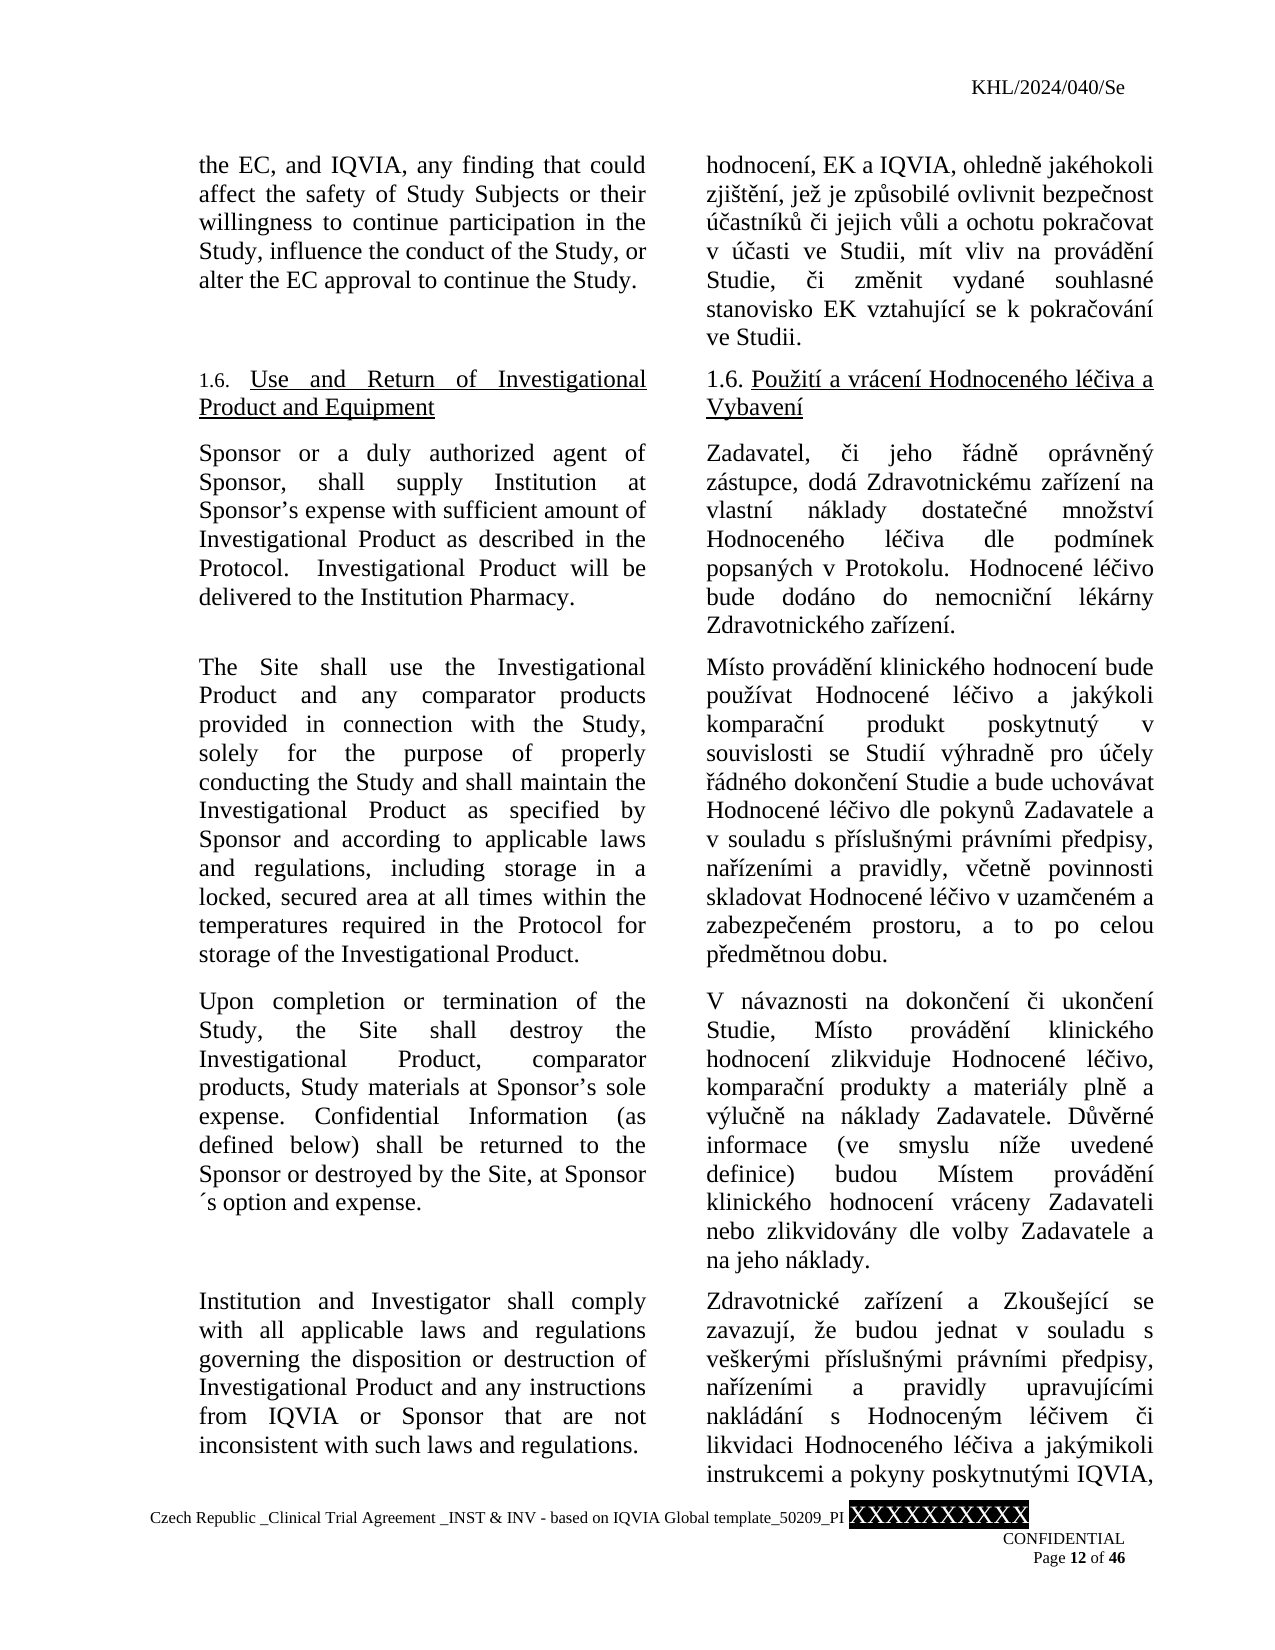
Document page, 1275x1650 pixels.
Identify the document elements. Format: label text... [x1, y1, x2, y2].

table_cell Zdravotnické zařízení a Zkoušející se zavazují, že budou jednat v souladu s veškerými příslušnými právními předpisy, nařízeními a pravidly upravujícími nakládání s Hodnoceným léčivem či likvidaci Hodnoceného léčiva a jakýmikoli instrukcemi a pokyny poskytnutými IQVIA, [658, 1286, 1165, 1487]
table_cell Upon completion or termination of the Study, the Site shall destroy the Investigational Product, comparator products, Study materials at Sponsor’s sole expense. Confidential Information (as defined below) shall be returned to the Sponsor or destroyed by the Site, at Sponsor´s option and expense. [150, 986, 658, 1286]
table_cell Sponsor or a duly authorized agent of Sponsor, shall supply Institution at Sponsor’s expense with sufficient amount of Investigational Product as described in the Protocol. Investigational Product will be delivered to the Institution Pharmacy. [150, 438, 658, 652]
table_cell 1.6. Použití a vrácení Hodnoceného léčiva a Vybavení [658, 364, 1165, 438]
table_cell the EC, and IQVIA, any finding that could affect the safety of Study Subjects or their willingness to continue participation in the Study, influence the conduct of the Study, or alter the EC approval to continue the Study. [150, 150, 658, 364]
table_cell Institution and Investigator shall comply with all applicable laws and regulations governing the disposition or destruction of Investigational Product and any instructions from IQVIA or Sponsor that are not inconsistent with such laws and regulations. [150, 1286, 658, 1487]
table_cell Místo provádění klinického hodnocení bude používat Hodnocené léčivo a jakýkoli komparační produkt poskytnutý v souvislosti se Studií výhradně pro účely řádného dokončení Studie a bude uchovávat Hodnocené léčivo dle pokynů Zadavatele a v souladu s příslušnými právními předpisy, nařízeními a pravidly, včetně povinnosti skladovat Hodnocené léčivo v uzamčeném a zabezpečeném prostoru, a to po celou předmětnou dobu. [658, 652, 1165, 986]
table_cell Use and Return of Investigational Product and Equipment [150, 364, 658, 438]
table_cell V návaznosti na dokončení či ukončení Studie, Místo provádění klinického hodnocení zlikviduje Hodnocené léčivo, komparační produkty a materiály plně a výlučně na náklady Zadavatele. Důvěrné informace (ve smyslu níže uvedené definice) budou Místem provádění klinického hodnocení vráceny Zadavateli nebo zlikvidovány dle volby Zadavatele a na jeho náklady. [658, 986, 1165, 1286]
table_cell The Site shall use the Investigational Product and any comparator products provided in connection with the Study, solely for the purpose of properly conducting the Study and shall maintain the Investigational Product as specified by Sponsor and according to applicable laws and regulations, including storage in a locked, secured area at all times within the temperatures required in the Protocol for storage of the Investigational Product. [150, 652, 658, 986]
table_cell hodnocení, EK a IQVIA, ohledně jakéhokoli zjištění, jež je způsobilé ovlivnit bezpečnost účastníků či jejich vůli a ochotu pokračovat v účasti ve Studii, mít vliv na provádění Studie, či změnit vydané souhlasné stanovisko EK vztahující se k pokračování ve Studii. [658, 150, 1165, 364]
table_cell Zadavatel, či jeho řádně oprávněný zástupce, dodá Zdravotnickému zařízení na vlastní náklady dostatečné množství Hodnoceného léčiva dle podmínek popsaných v Protokolu. Hodnocené léčivo bude dodáno do nemocniční lékárny Zdravotnického zařízení. [658, 438, 1165, 652]
